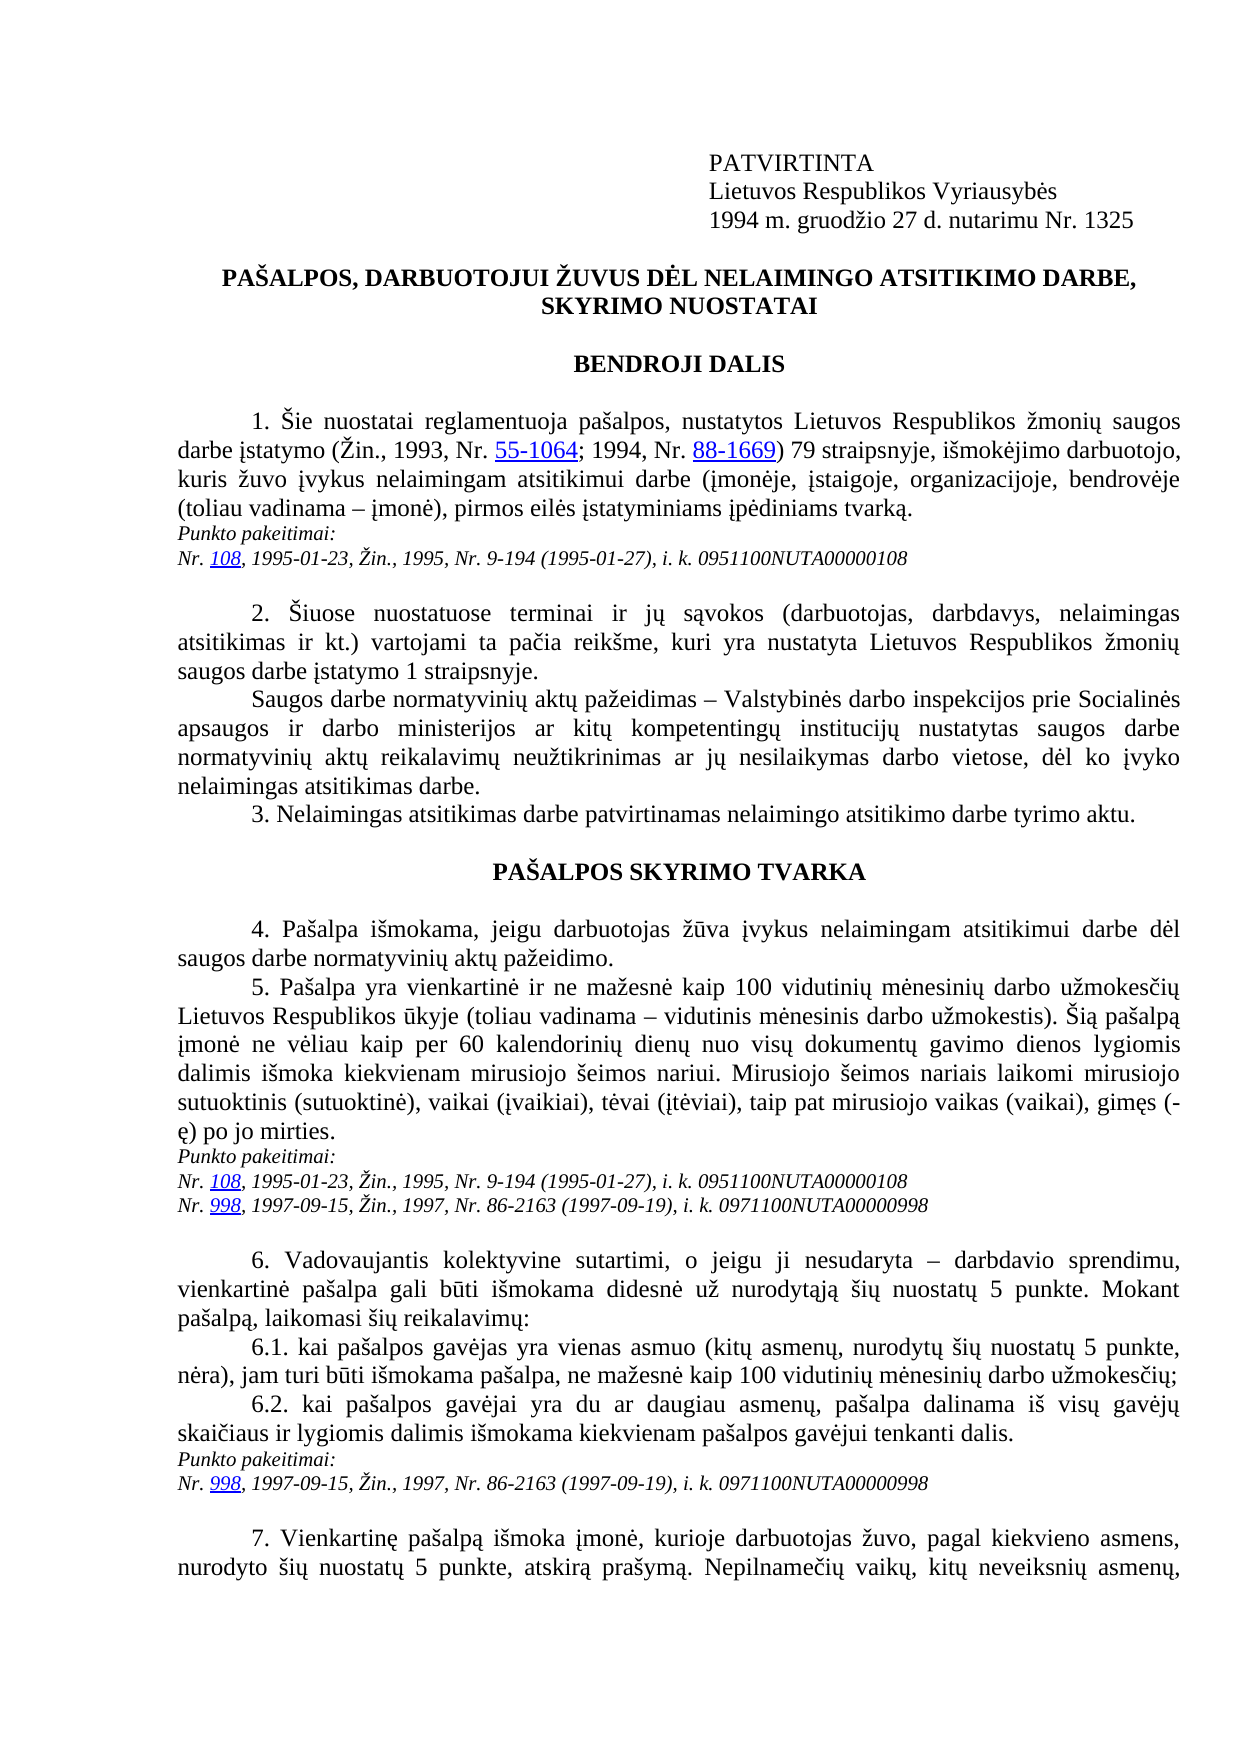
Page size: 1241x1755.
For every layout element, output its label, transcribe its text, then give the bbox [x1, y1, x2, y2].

text Pašalpos, darbuotojui žuvus dėl nelaimingo atsitikimo darbe, skyrimo nuostatai [177, 263, 1181, 320]
text Nr. 108, 1995-01-23, Žin., 1995, Nr. 9-194 (1995-01-27), i. k. 0951100NUTA00000108 [177, 545, 1181, 569]
text 6. Vadovaujantis kolektyvine sutartimi, o jeigu ji nesudaryta – darbdavio sprendimu, vienkartinė pašalpa gali būti išmokama didesnė už nurodytąją šių nuostatų 5 punkte. Mokant pašalpą, laikomasi šių reikalavimų: [177, 1245, 1181, 1332]
text 6.1. kai pašalpos gavėjas yra vienas asmuo (kitų asmenų, nurodytų šių nuostatų 5 punkte, nėra), jam turi būti išmokama pašalpa, ne mažesnė kaip 100 vidutinių mėnesinių darbo užmokesčių; [177, 1332, 1181, 1389]
text Bendroji dalis [177, 349, 1181, 378]
text Pašalpos skyrimo tvarka [177, 857, 1181, 886]
text Nr. 108, 1995-01-23, Žin., 1995, Nr. 9-194 (1995-01-27), i. k. 0951100NUTA00000108 [177, 1168, 1181, 1193]
text Punkto pakeitimai: [177, 1144, 1181, 1168]
text 2. Šiuose nuostatuose terminai ir jų sąvokos (darbuotojas, darbdavys, nelaimingas atsitikimas ir kt.) vartojami ta pačia reikšme, kuri yra nustatyta Lietuvos Respublikos žmonių saugos darbe įstatymo 1 straipsnyje. [177, 598, 1181, 684]
text 5. Pašalpa yra vienkartinė ir ne mažesnė kaip 100 vidutinių mėnesinių darbo užmokesčių Lietuvos Respublikos ūkyje (toliau vadinama – vidutinis mėnesinis darbo užmokestis). Šią pašalpą įmonė ne vėliau kaip per 60 kalendorinių dienų nuo visų dokumentų gavimo dienos lygiomis dalimis išmoka kiekvienam mirusiojo šeimos nariui. Mirusiojo šeimos nariais laikomi mirusiojo sutuoktinis (sutuoktinė), vaikai (įvaikiai), tėvai (įtėviai), taip pat mirusiojo vaikas (vaikai), gimęs (-ę) po jo mirties. [177, 972, 1181, 1144]
text 3. Nelaimingas atsitikimas darbe patvirtinamas nelaimingo atsitikimo darbe tyrimo aktu. [177, 799, 1181, 828]
text PATVIRTINTA [177, 148, 1181, 176]
text 6.2. kai pašalpos gavėjai yra du ar daugiau asmenų, pašalpa dalinama iš visų gavėjų skaičiaus ir lygiomis dalimis išmokama kiekvienam pašalpos gavėjui tenkanti dalis. [177, 1389, 1181, 1447]
text 4. Pašalpa išmokama, jeigu darbuotojas žūva įvykus nelaimingam atsitikimui darbe dėl saugos darbe normatyvinių aktų pažeidimo. [177, 914, 1181, 972]
text Nr. 998, 1997-09-15, Žin., 1997, Nr. 86-2163 (1997-09-19), i. k. 0971100NUTA00000998 [177, 1193, 1181, 1217]
text Lietuvos Respublikos Vyriausybės [177, 176, 1181, 205]
text Punkto pakeitimai: [177, 1447, 1181, 1471]
text Punkto pakeitimai: [177, 521, 1181, 545]
text 1. Šie nuostatai reglamentuoja pašalpos, nustatytos Lietuvos Respublikos žmonių saugos darbe įstatymo (Žin., 1993, Nr. 55-1064; 1994, Nr. 88-1669) 79 straipsnyje, išmokėjimo darbuotojo, kuris žuvo įvykus nelaimingam atsitikimui darbe (įmonėje, įstaigoje, organizacijoje, bendrovėje (toliau vadinama – įmonė), pirmos eilės įstatyminiams įpėdiniams tvarką. [177, 406, 1181, 521]
text Nr. 998, 1997-09-15, Žin., 1997, Nr. 86-2163 (1997-09-19), i. k. 0971100NUTA00000998 [177, 1471, 1181, 1495]
text 7. Vienkartinę pašalpą išmoka įmonė, kurioje darbuotojas žuvo, pagal kiekvieno asmens, nurodyto šių nuostatų 5 punkte, atskirą prašymą. Nepilnamečių vaikų, kitų neveiksnių asmenų, [177, 1523, 1181, 1581]
text 1994 m. gruodžio 27 d. nutarimu Nr. 1325 [177, 205, 1181, 234]
text Saugos darbe normatyvinių aktų pažeidimas – Valstybinės darbo inspekcijos prie Socialinės apsaugos ir darbo ministerijos ar kitų kompetentingų institucijų nustatytas saugos darbe normatyvinių aktų reikalavimų neužtikrinimas ar jų nesilaikymas darbo vietose, dėl ko įvyko nelaimingas atsitikimas darbe. [177, 684, 1181, 799]
